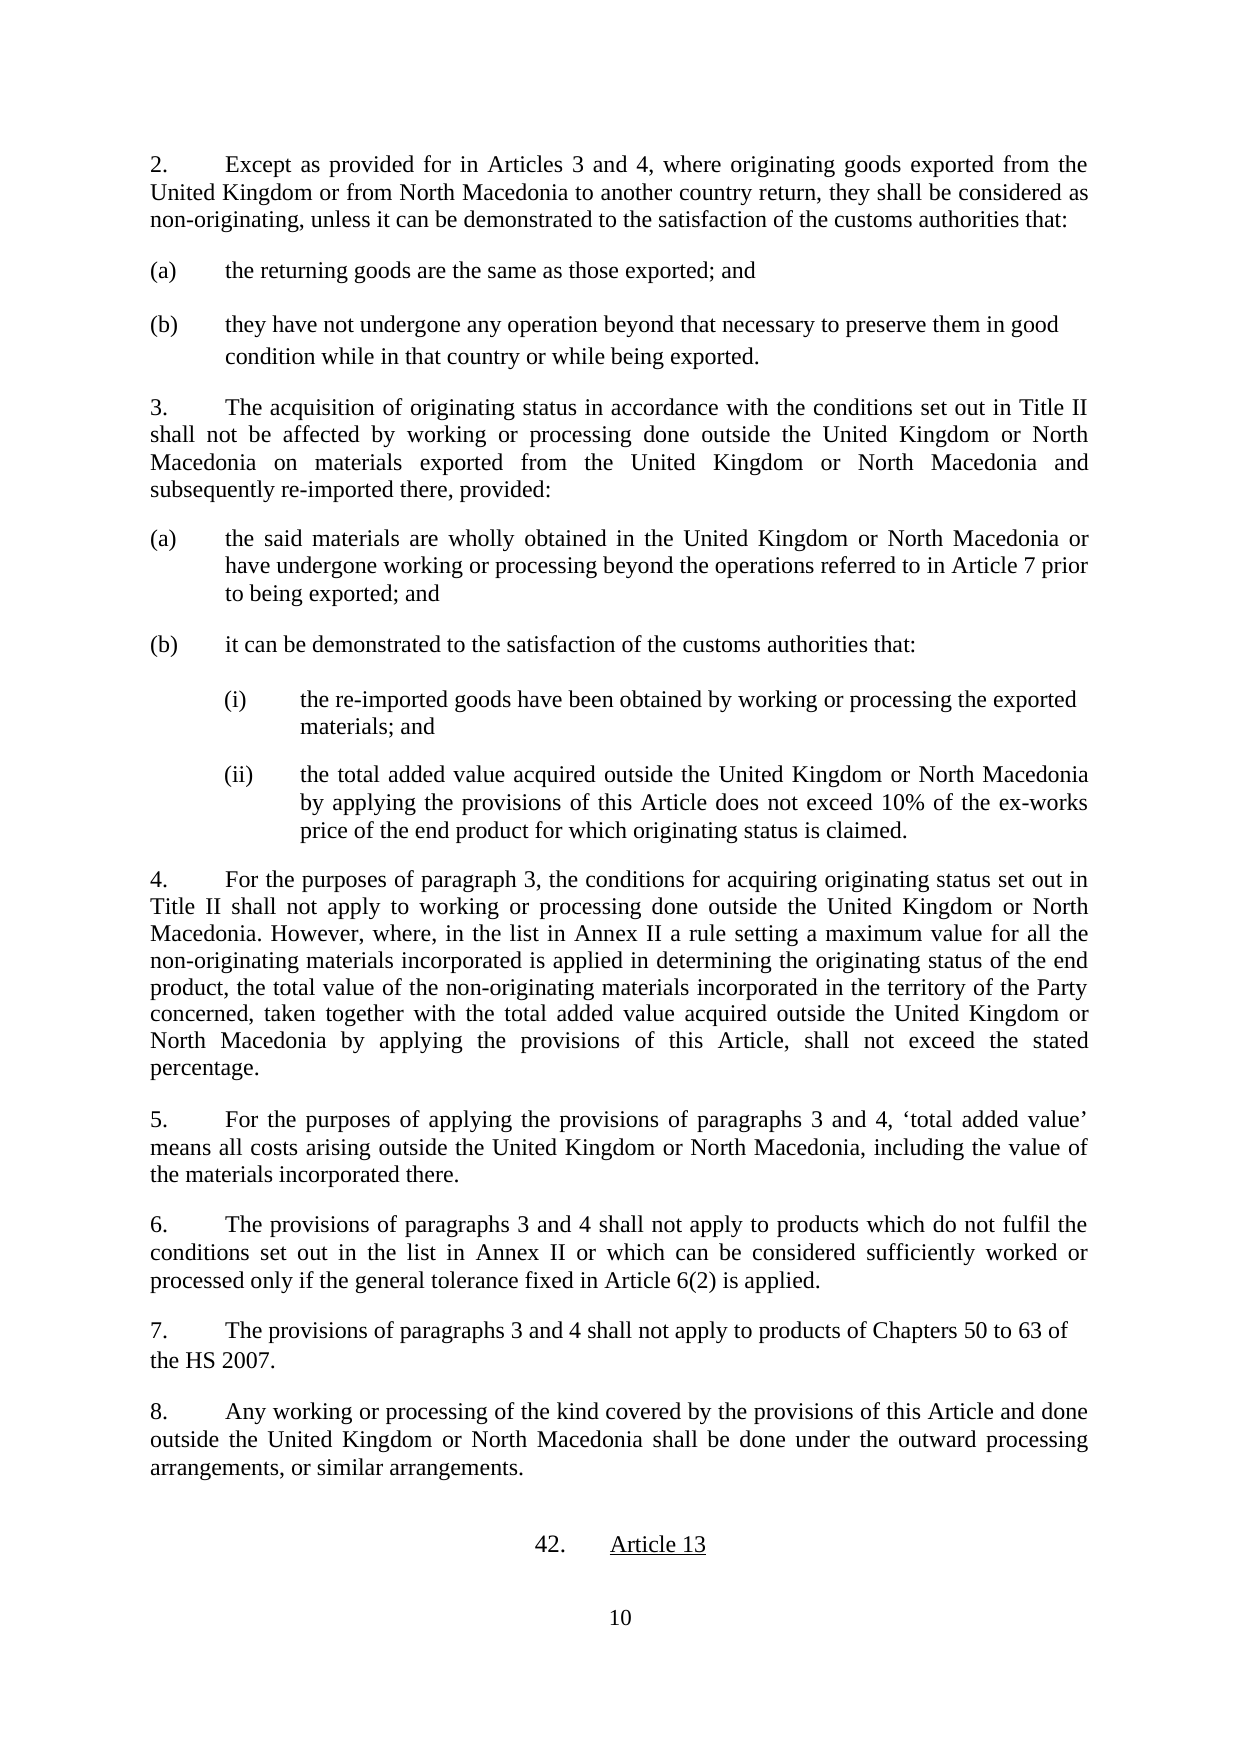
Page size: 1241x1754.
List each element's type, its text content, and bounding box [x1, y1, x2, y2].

list The acquisition of originating status in accordance with the conditions set out in Title II shall not be affected by working or processing done outside the United Kingdom or North Macedonia on materials exported from the United Kingdom or North Macedonia and subsequently re-imported there, provided: [150, 392, 1090, 503]
list the returning goods are the same as those exported; and [150, 256, 1090, 283]
list the re-imported goods have been obtained by working or processing the exported materials; and [224, 685, 1090, 740]
list For the purposes of paragraph 3, the conditions for acquiring originating status set out in Title II shall not apply to working or processing done outside the United Kingdom or North Macedonia. However, where, in the list in Annex II a rule setting a maximum value for all the non-originating materials incorporated is applied in determining the originating status of the end product, the total value of the non-originating materials incorporated in the territory of the Party concerned, taken together with the total added value acquired outside the United Kingdom or North Macedonia by applying the provisions of this Article, shall not exceed the stated percentage. [150, 866, 1090, 1081]
list they have not undergone any operation beyond that necessary to preserve them in good condition while in that country or while being exported. [150, 310, 1090, 370]
list the said materials are wholly obtained in the United Kingdom or North Macedonia or have undergone working or processing beyond the operations referred to in Article 7 prior to being exported; and [150, 524, 1090, 607]
list The provisions of paragraphs 3 and 4 shall not apply to products of Chapters 50 to 63 of the HS 2007. [150, 1316, 1090, 1374]
list it can be demonstrated to the satisfaction of the customs authorities that: [150, 629, 1090, 657]
list the total added value acquired outside the United Kingdom or North Macedonia by applying the provisions of this Article does not exceed 10% of the ex-works price of the end product for which originating status is claimed. [224, 760, 1090, 843]
list The provisions of paragraphs 3 and 4 shall not apply to products which do not fulfil the conditions set out in the list in Annex II or which can be considered sufficiently worked or processed only if the general tolerance fixed in Article 6(2) is applied. [150, 1211, 1090, 1294]
list Except as provided for in Articles 3 and 4, where originating goods exported from the United Kingdom or from North Macedonia to another country return, they shall be considered as non-originating, unless it can be demonstrated to the satisfaction of the customs authorities that: [150, 150, 1090, 233]
subtitle Article 13 [150, 1529, 1090, 1558]
list Any working or processing of the kind covered by the provisions of this Article and done outside the United Kingdom or North Macedonia shall be done under the outward processing arrangements, or similar arrangements. [150, 1397, 1090, 1481]
list For the purposes of applying the provisions of paragraphs 3 and 4, ‘total added value’ means all costs arising outside the United Kingdom or North Macedonia, including the value of the materials incorporated there. [150, 1105, 1090, 1188]
